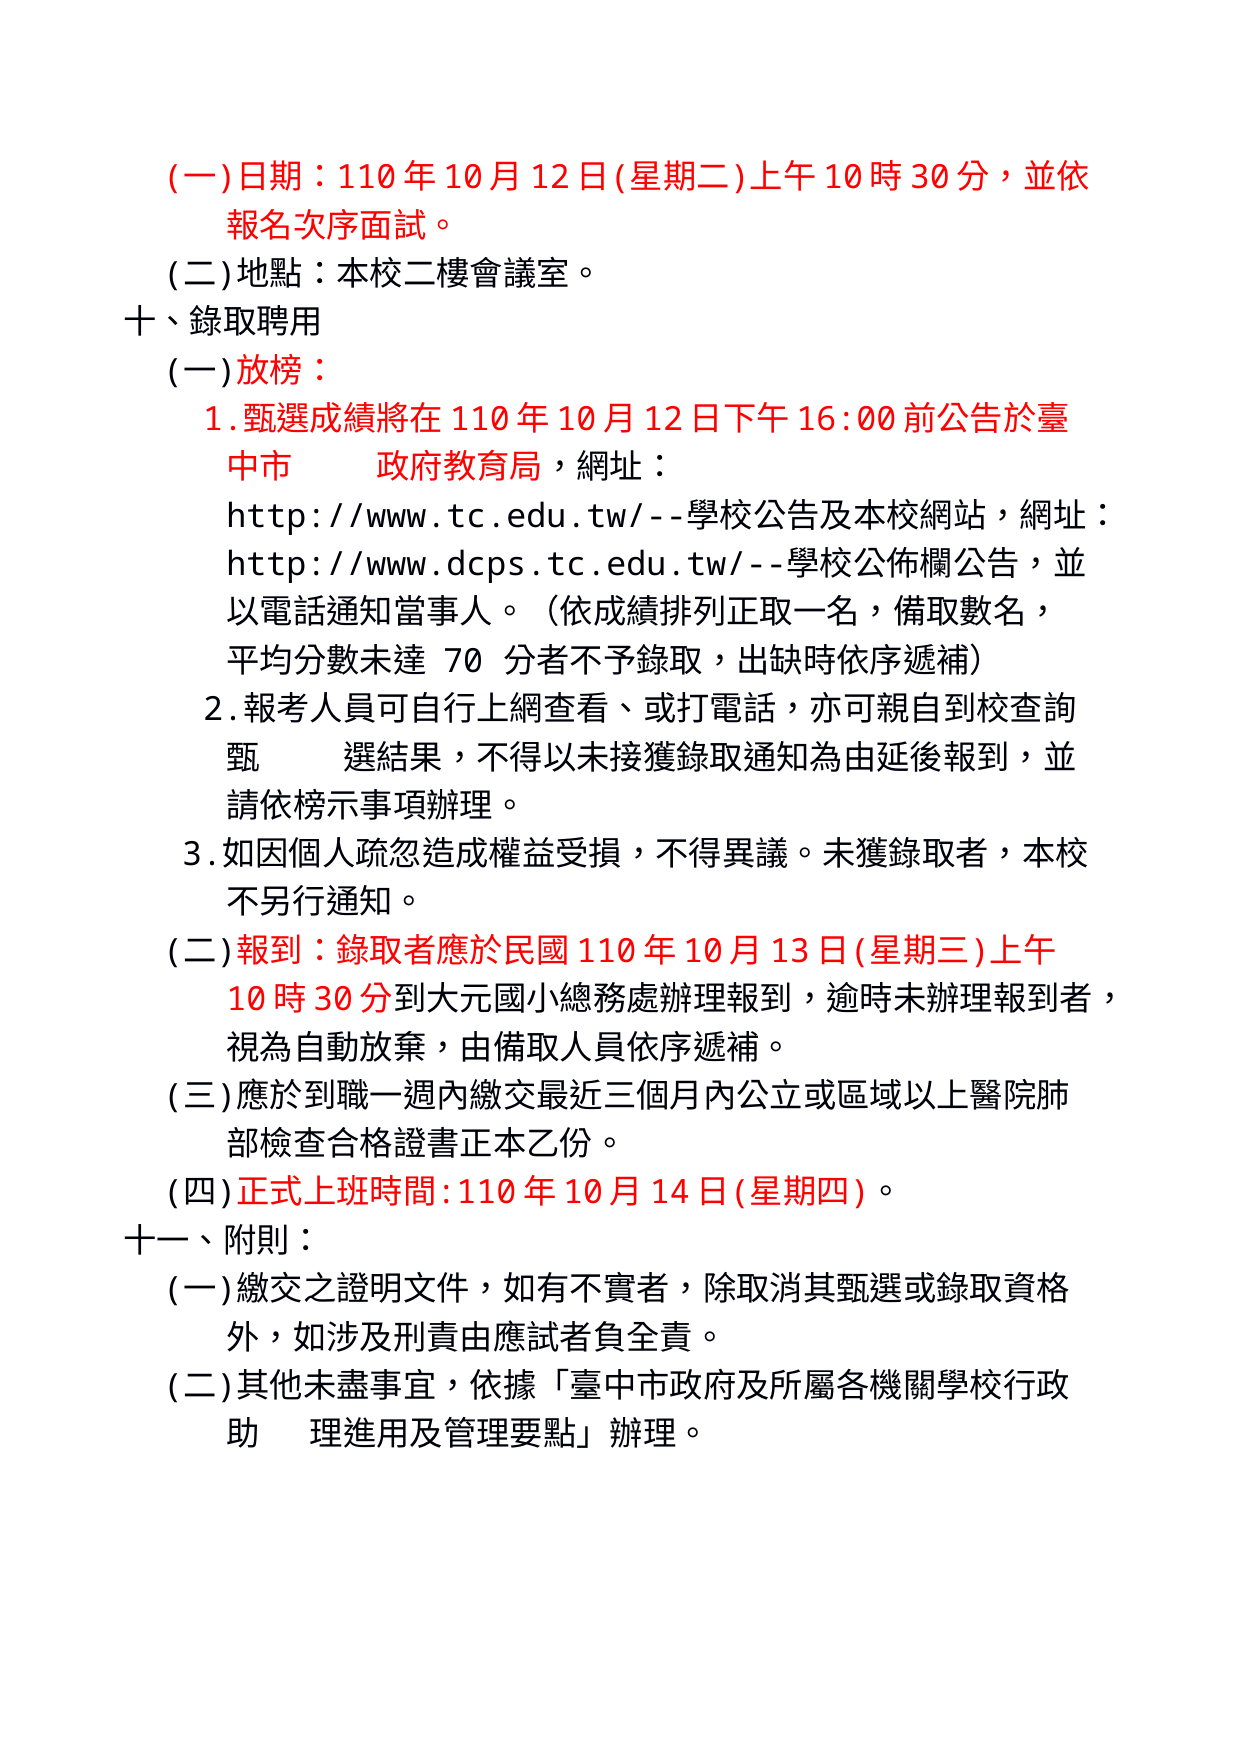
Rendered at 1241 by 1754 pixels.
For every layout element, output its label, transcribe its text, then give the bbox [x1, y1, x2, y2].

text 1.甄選成績將在110年10月12日下午16:00前公告於臺中市 政府教育局，網址： http://www.tc.edu.tw/--學校公告及本校網站，網址：http://www.dcps.tc.edu.tw/--學校公佈欄公告，並以電話通知當事人。（依成績排列正取一名，備取數名， 平均分數未達 70 分者不予錄取，出缺時依序遞補） [123, 392, 1096, 682]
text (一)繳交之證明文件，如有不實者，除取消其甄選或錄取資格 外，如涉及刑責由應試者負全責。 [123, 1262, 1096, 1359]
text (二)其他未盡事宜，依據「臺中市政府及所屬各機關學校行政助 理進用及管理要點」辦理。 [123, 1359, 1096, 1455]
text 十一、附則： [123, 1214, 1096, 1262]
text (三)應於到職一週內繳交最近三個月內公立或區域以上醫院肺部檢查合格證書正本乙份。 [123, 1069, 1096, 1165]
text 十、錄取聘用 [123, 295, 1096, 343]
text 3.如因個人疏忽造成權益受損，不得異議。未獲錄取者，本校不另行通知。 [182, 827, 1096, 923]
text (四)正式上班時間:110年10月14日(星期四)。 [123, 1165, 1096, 1214]
text (二)地點：本校二樓會議室。 [123, 247, 1096, 295]
text (一)放榜： [123, 343, 1096, 392]
text 2.報考人員可自行上網查看、或打電話，亦可親自到校查詢甄 選結果，不得以未接獲錄取通知為由延後報到，並請依榜示事項辦理。 [123, 682, 1096, 827]
text (二)報到：錄取者應於民國110年10月13日(星期三)上午10時30分到大元國小總務處辦理報到，逾時未辦理報到者，視為自動放棄，由備取人員依序遞補。 [123, 923, 1096, 1069]
text (一)日期：110年10月12日(星期二)上午10時30分，並依報名次序面試。 [123, 150, 1096, 247]
